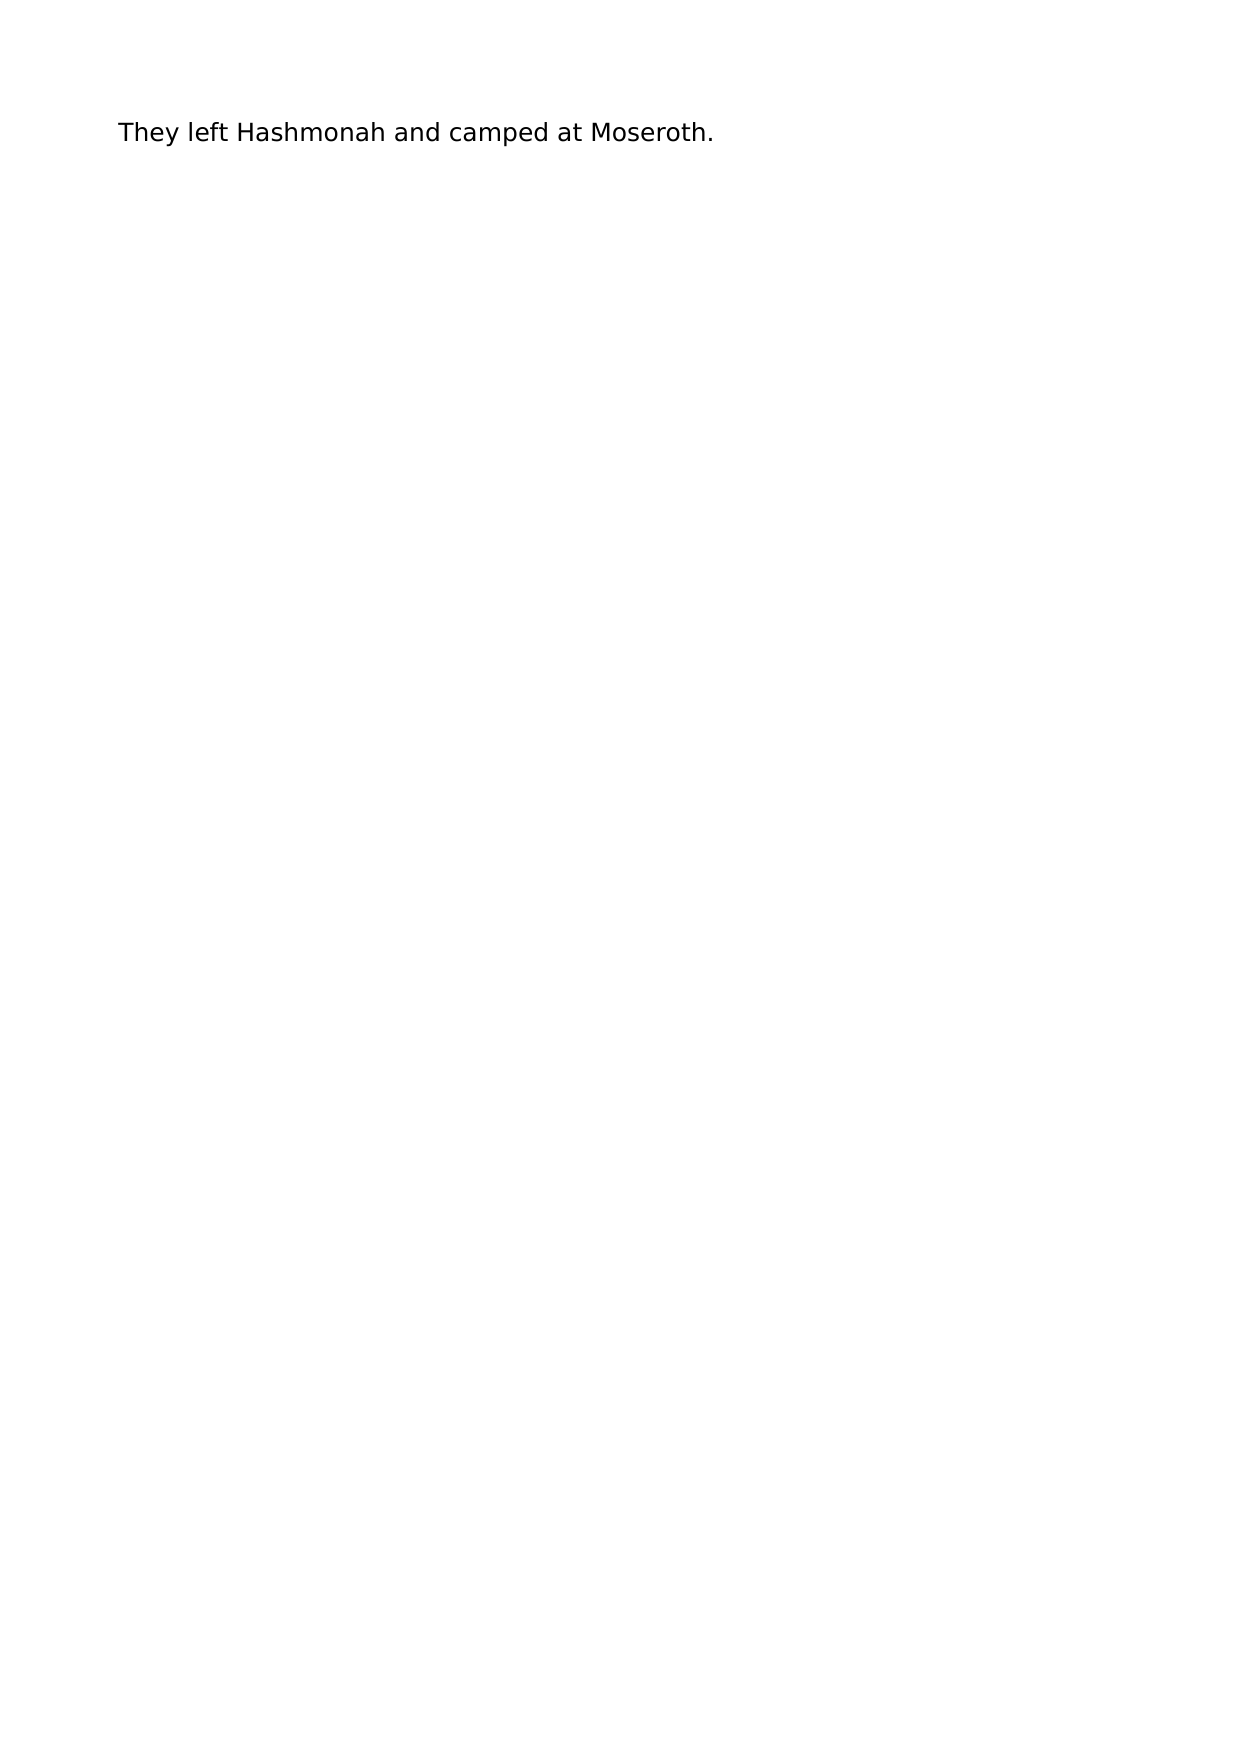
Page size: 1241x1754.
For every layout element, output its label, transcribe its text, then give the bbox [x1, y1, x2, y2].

text They left Hashmonah and camped at Moseroth. [118, 118, 1122, 147]
